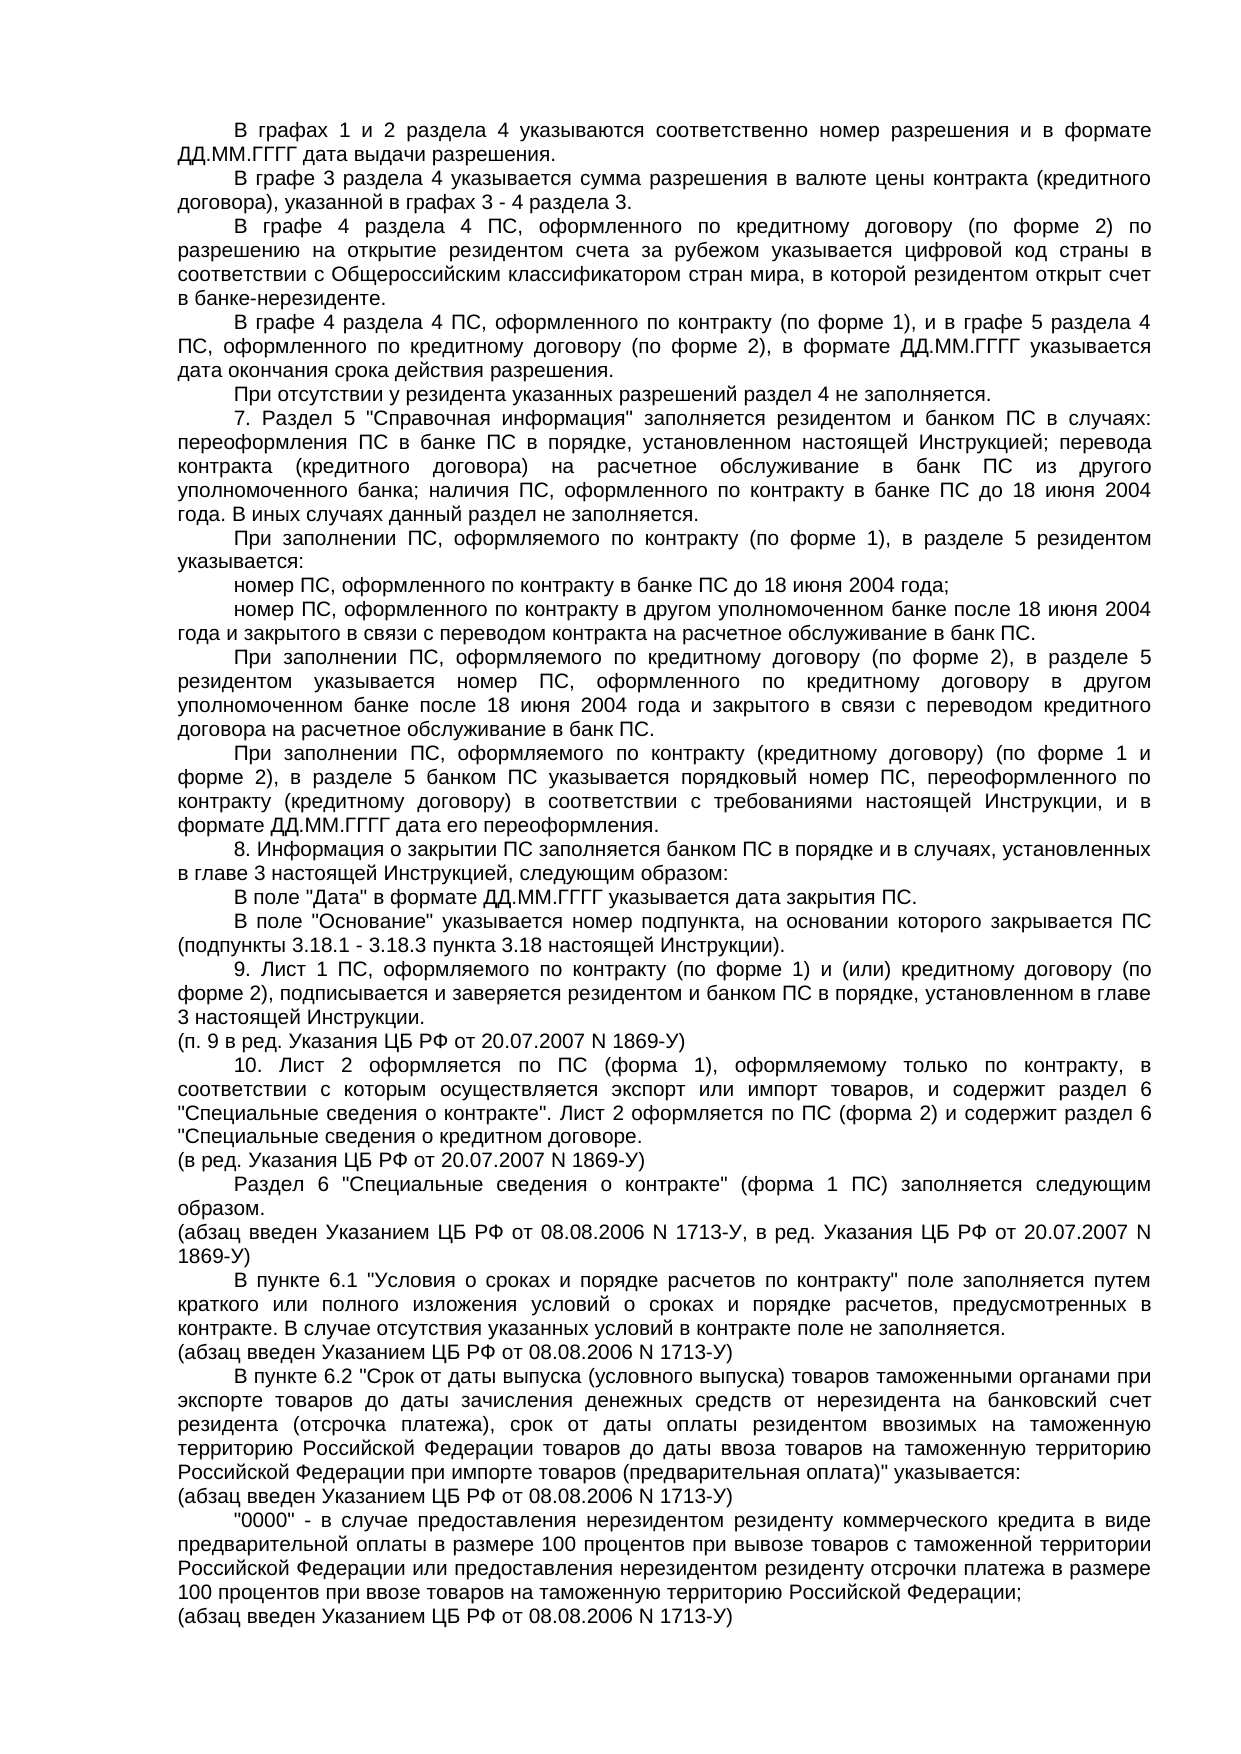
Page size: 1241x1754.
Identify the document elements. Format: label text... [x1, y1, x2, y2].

text номер ПС, оформленного по контракту в банке ПС до 18 июня 2004 года; [177, 573, 1152, 597]
text При заполнении ПС, оформляемого по кредитному договору (по форме 2), в разделе 5 резидентом указывается номер ПС, оформленного по кредитному договору в другом уполномоченном банке после 18 июня 2004 года и закрытого в связи с переводом кредитного договора на расчетное обслуживание в банк ПС. [177, 645, 1152, 741]
text 7. Раздел 5 "Справочная информация" заполняется резидентом и банком ПС в случаях: переоформления ПС в банке ПС в порядке, установленном настоящей Инструкцией; перевода контракта (кредитного договора) на расчетное обслуживание в банк ПС из другого уполномоченного банка; наличия ПС, оформленного по контракту в банке ПС до 18 июня 2004 года. В иных случаях данный раздел не заполняется. [177, 406, 1152, 525]
text В поле "Дата" в формате ДД.ММ.ГГГГ указывается дата закрытия ПС. [177, 885, 1152, 909]
text (абзац введен Указанием ЦБ РФ от 08.08.2006 N 1713-У) [177, 1484, 1152, 1508]
text (п. 9 в ред. Указания ЦБ РФ от 20.07.2007 N 1869-У) [177, 1028, 1152, 1052]
text При отсутствии у резидента указанных разрешений раздел 4 не заполняется. [177, 382, 1152, 406]
text В пункте 6.1 "Условия о сроках и порядке расчетов по контракту" поле заполняется путем краткого или полного изложения условий о сроках и порядке расчетов, предусмотренных в контракте. В случае отсутствия указанных условий в контракте поле не заполняется. [177, 1268, 1152, 1340]
text 10. Лист 2 оформляется по ПС (форма 1), оформляемому только по контракту, в соответствии с которым осуществляется экспорт или импорт товаров, и содержит раздел 6 "Специальные сведения о контракте". Лист 2 оформляется по ПС (форма 2) и содержит раздел 6 "Специальные сведения о кредитном договоре. [177, 1052, 1152, 1148]
text В графе 3 раздела 4 указывается сумма разрешения в валюте цены контракта (кредитного договора), указанной в графах 3 - 4 раздела 3. [177, 166, 1152, 214]
text (абзац введен Указанием ЦБ РФ от 08.08.2006 N 1713-У) [177, 1340, 1152, 1364]
text В поле "Основание" указывается номер подпункта, на основании которого закрывается ПС (подпункты 3.18.1 - 3.18.3 пункта 3.18 настоящей Инструкции). [177, 909, 1152, 957]
text В графах 1 и 2 раздела 4 указываются соответственно номер разрешения и в формате ДД.ММ.ГГГГ дата выдачи разрешения. [177, 118, 1152, 166]
text В графе 4 раздела 4 ПС, оформленного по контракту (по форме 1), и в графе 5 раздела 4 ПС, оформленного по кредитному договору (по форме 2), в формате ДД.ММ.ГГГГ указывается дата окончания срока действия разрешения. [177, 310, 1152, 382]
text (в ред. Указания ЦБ РФ от 20.07.2007 N 1869-У) [177, 1148, 1152, 1172]
text При заполнении ПС, оформляемого по контракту (кредитному договору) (по форме 1 и форме 2), в разделе 5 банком ПС указывается порядковый номер ПС, переоформленного по контракту (кредитному договору) в соответствии с требованиями настоящей Инструкции, и в формате ДД.ММ.ГГГГ дата его переоформления. [177, 741, 1152, 837]
text номер ПС, оформленного по контракту в другом уполномоченном банке после 18 июня 2004 года и закрытого в связи с переводом контракта на расчетное обслуживание в банк ПС. [177, 597, 1152, 645]
text 9. Лист 1 ПС, оформляемого по контракту (по форме 1) и (или) кредитному договору (по форме 2), подписывается и заверяется резидентом и банком ПС в порядке, установленном в главе 3 настоящей Инструкции. [177, 957, 1152, 1028]
text (абзац введен Указанием ЦБ РФ от 08.08.2006 N 1713-У) [177, 1603, 1152, 1627]
text (абзац введен Указанием ЦБ РФ от 08.08.2006 N 1713-У, в ред. Указания ЦБ РФ от 20.07.2007 N 1869-У) [177, 1220, 1152, 1268]
text В пункте 6.2 "Срок от даты выпуска (условного выпуска) товаров таможенными органами при экспорте товаров до даты зачисления денежных средств от нерезидента на банковский счет резидента (отсрочка платежа), срок от даты оплаты резидентом ввозимых на таможенную территорию Российской Федерации товаров до даты ввоза товаров на таможенную территорию Российской Федерации при импорте товаров (предварительная оплата)" указывается: [177, 1364, 1152, 1484]
text В графе 4 раздела 4 ПС, оформленного по кредитному договору (по форме 2) по разрешению на открытие резидентом счета за рубежом указывается цифровой код страны в соответствии с Общероссийским классификатором стран мира, в которой резидентом открыт счет в банке-нерезиденте. [177, 214, 1152, 310]
text 8. Информация о закрытии ПС заполняется банком ПС в порядке и в случаях, установленных в главе 3 настоящей Инструкцией, следующим образом: [177, 837, 1152, 885]
text При заполнении ПС, оформляемого по контракту (по форме 1), в разделе 5 резидентом указывается: [177, 525, 1152, 573]
text "0000" - в случае предоставления нерезидентом резиденту коммерческого кредита в виде предварительной оплаты в размере 100 процентов при вывозе товаров с таможенной территории Российской Федерации или предоставления нерезидентом резиденту отсрочки платежа в размере 100 процентов при ввозе товаров на таможенную территорию Российской Федерации; [177, 1508, 1152, 1603]
text Раздел 6 "Специальные сведения о контракте" (форма 1 ПС) заполняется следующим образом. [177, 1172, 1152, 1220]
